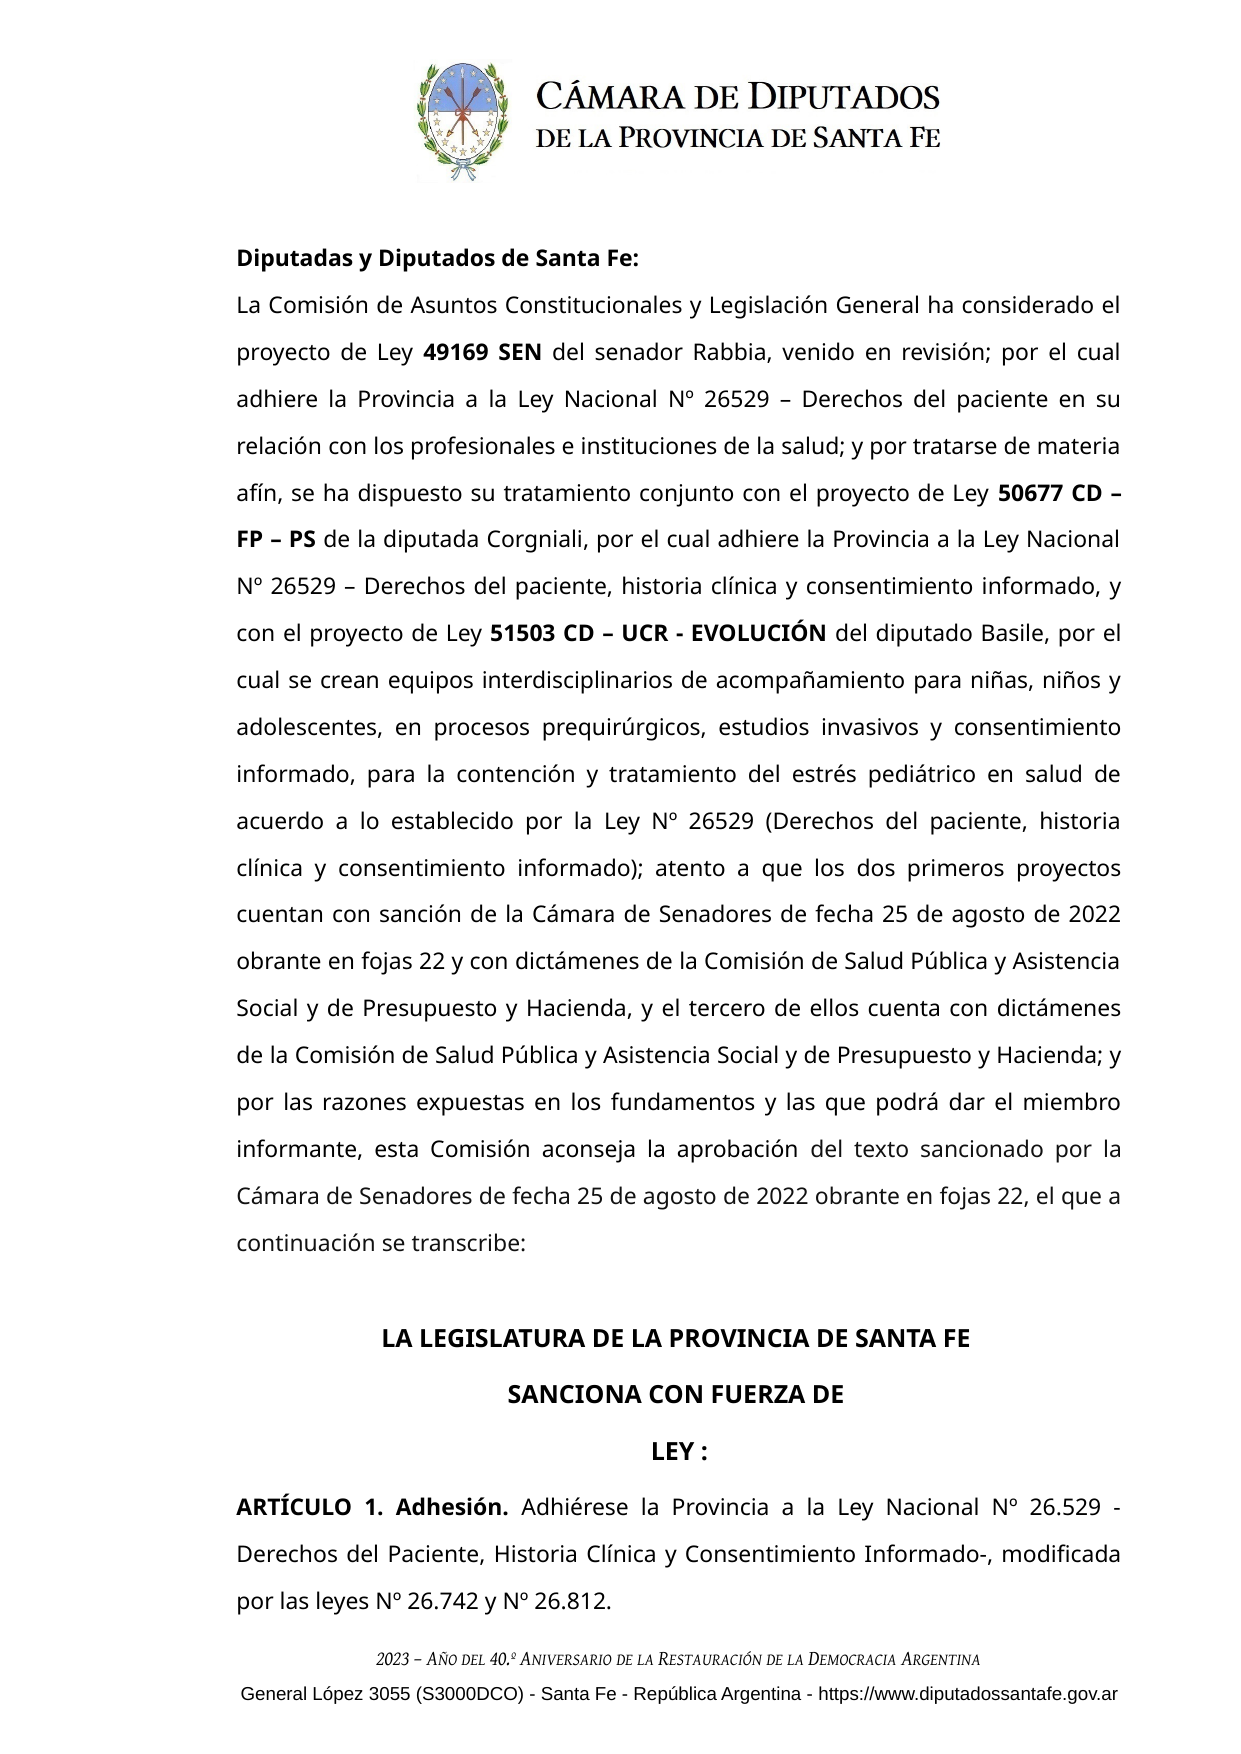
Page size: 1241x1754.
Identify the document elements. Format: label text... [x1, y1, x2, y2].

text LA LEGISLATURA DE LA PROVINCIA DE SANTA FE [236, 1320, 1122, 1354]
picture [413, 59, 945, 183]
text Diputadas y Diputados de Santa Fe: [236, 242, 1122, 273]
text LEY : [236, 1434, 1122, 1468]
text La Comisión de Asuntos Constitucionales y Legislación General ha considerado el proyecto de Ley 49169 SEN del senador Rabbia, venido en revisión; por el cual adhiere la Provincia a la Ley Nacional Nº 26529 – Derechos del paciente en su relación con los profesionales e instituciones de la salud; y por tratarse de materia afín, se ha dispuesto su tratamiento conjunto con el proyecto de Ley 50677 CD – FP – PS de la diputada Corgniali, por el cual adhiere la Provincia a la Ley Nacional Nº 26529 – Derechos del paciente, historia clínica y consentimiento informado, y con el proyecto de Ley 51503 CD – UCR - EVOLUCIÓN del diputado Basile, por el cual se crean equipos interdisciplinarios de acompañamiento para niñas, niños y adolescentes, en procesos prequirúrgicos, estudios invasivos y consentimiento informado, para la contención y tratamiento del estrés pediátrico en salud de acuerdo a lo establecido por la Ley Nº 26529 (Derechos del paciente, historia clínica y consentimiento informado); atento a que los dos primeros proyectos cuentan con sanción de la Cámara de Senadores de fecha 25 de agosto de 2022 obrante en fojas 22 y con dictámenes de la Comisión de Salud Pública y Asistencia Social y de Presupuesto y Hacienda, y el tercero de ellos cuenta con dictámenes de la Comisión de Salud Pública y Asistencia Social y de Presupuesto y Hacienda; y por las razones expuestas en los fundamentos y las que podrá dar el miembro informante, esta Comisión aconseja la aprobación del texto sancionado por la Cámara de Senadores de fecha 25 de agosto de 2022 obrante en fojas 22, el que a continuación se transcribe: [236, 289, 1122, 1258]
text SANCIONA CON FUERZA DE [236, 1377, 1122, 1411]
text ARTÍCULO 1. Adhesión. Adhiérese la Provincia a la Ley Nacional Nº 26.529 -Derechos del Paciente, Historia Clínica y Consentimiento Informado-, modificada por las leyes Nº 26.742 y Nº 26.812. [236, 1491, 1122, 1616]
